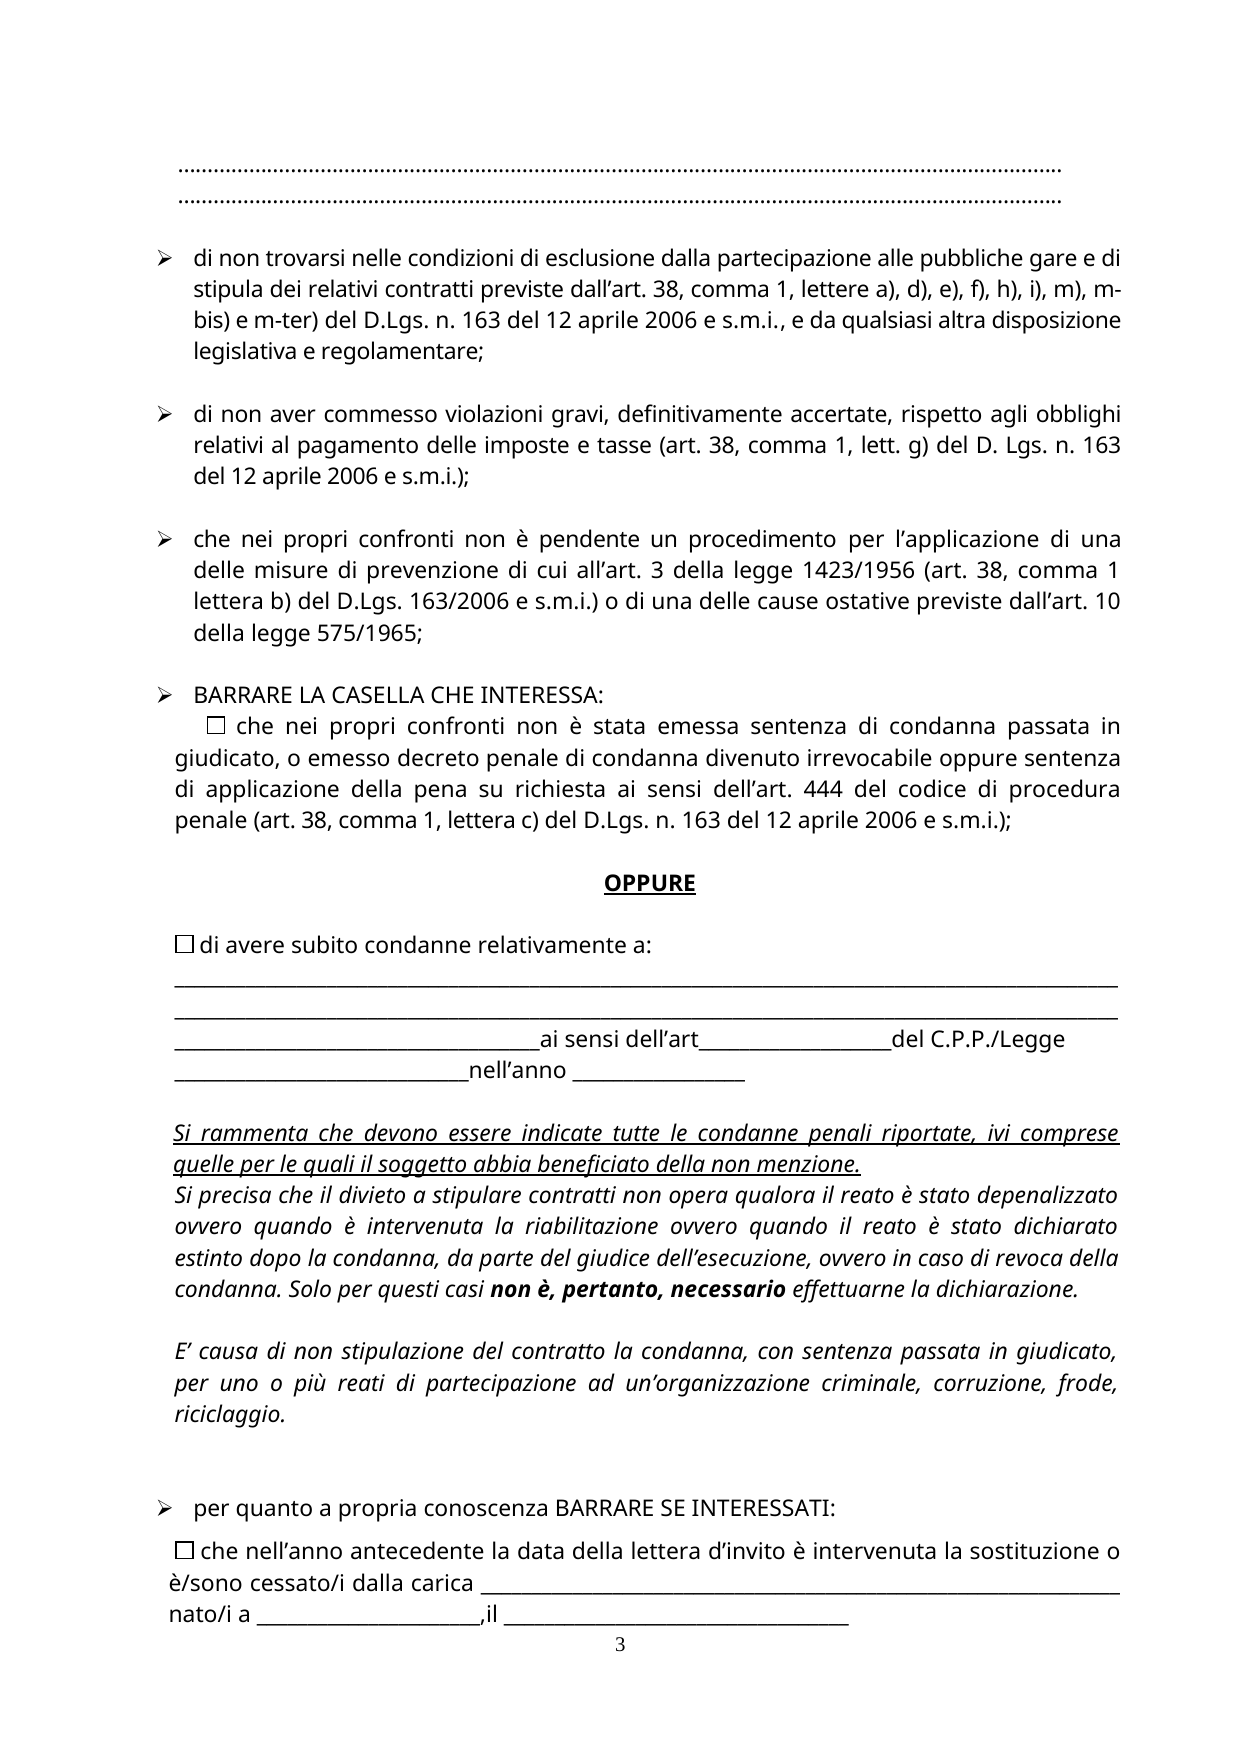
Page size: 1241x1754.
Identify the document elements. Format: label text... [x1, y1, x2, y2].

text ………………………………………………………………………………………………………………………………….. [177, 148, 1122, 179]
text ………………………………………………………………………………………………………………………………….. [177, 179, 1122, 210]
text che nell’anno antecedente la data della lettera d’invito è intervenuta la sostituzione o è/sono cessato/i dalla carica _______________________________________________________________ nato/i a ______________________,il __________________________________ [168, 1535, 1122, 1629]
list di non trovarsi nelle condizioni di esclusione dalla partecipazione alle pubbliche gare e di stipula dei relativi contratti previste dall’art. 38, comma 1, lettere a), d), e), f), h), i), m), m-bis) e m-ter) del D.Lgs. n. 163 del 12 aprile 2006 e s.m.i., e da qualsiasi altra disposizione legislativa e regolamentare; [156, 241, 1122, 366]
list BARRARE LA CASELLA CHE INTERESSA: [156, 679, 1122, 710]
text E’ causa di non stipulazione del contratto la condanna, con sentenza passata in giudicato, per uno o più reati di partecipazione ad un’organizzazione criminale, corruzione, frode, riciclaggio. [174, 1335, 1122, 1429]
text Si precisa che il divieto a stipulare contratti non opera qualora il reato è stato depenalizzato ovvero quando è intervenuta la riabilitazione ovvero quando il reato è stato dichiarato estinto dopo la condanna, da parte del giudice dell’esecuzione, ovvero in caso di revoca della condanna. Solo per questi casi non è, pertanto, necessario effettuarne la dichiarazione. [174, 1179, 1122, 1304]
text di avere subito condanne relativamente a: ______________________________________________________________________________________________________________________________________________________________________________________________________________________________ai sensi dell’art___________________del C.P.P./Legge _____________________________nell’anno _________________ [174, 929, 1122, 1085]
text che nei propri confronti non è stata emessa sentenza di condanna passata in giudicato, o emesso decreto penale di condanna divenuto irrevocabile oppure sentenza di applicazione della pena su richiesta ai sensi dell’art. 444 del codice di procedura penale (art. 38, comma 1, lettera c) del D.Lgs. n. 163 del 12 aprile 2006 e s.m.i.); [118, 710, 1122, 835]
list per quanto a propria conoscenza BARRARE SE INTERESSATI: [156, 1491, 1122, 1523]
list di non aver commesso violazioni gravi, definitivamente accertate, rispetto agli obblighi relativi al pagamento delle imposte e tasse (art. 38, comma 1, lett. g) del D. Lgs. n. 163 del 12 aprile 2006 e s.m.i.); [156, 398, 1122, 491]
list che nei propri confronti non è pendente un procedimento per l’applicazione di una delle misure di prevenzione di cui all’art. 3 della legge 1423/1956 (art. 38, comma 1 lettera b) del D.Lgs. 163/2006 e s.m.i.) o di una delle cause ostative previste dall’art. 10 della legge 575/1965; [156, 523, 1122, 648]
subtitle OPPURE [177, 866, 1122, 898]
text Si rammenta che devono essere indicate tutte le condanne penali riportate, ivi comprese quelle per le quali il soggetto abbia beneficiato della non menzione. [173, 1116, 1122, 1179]
